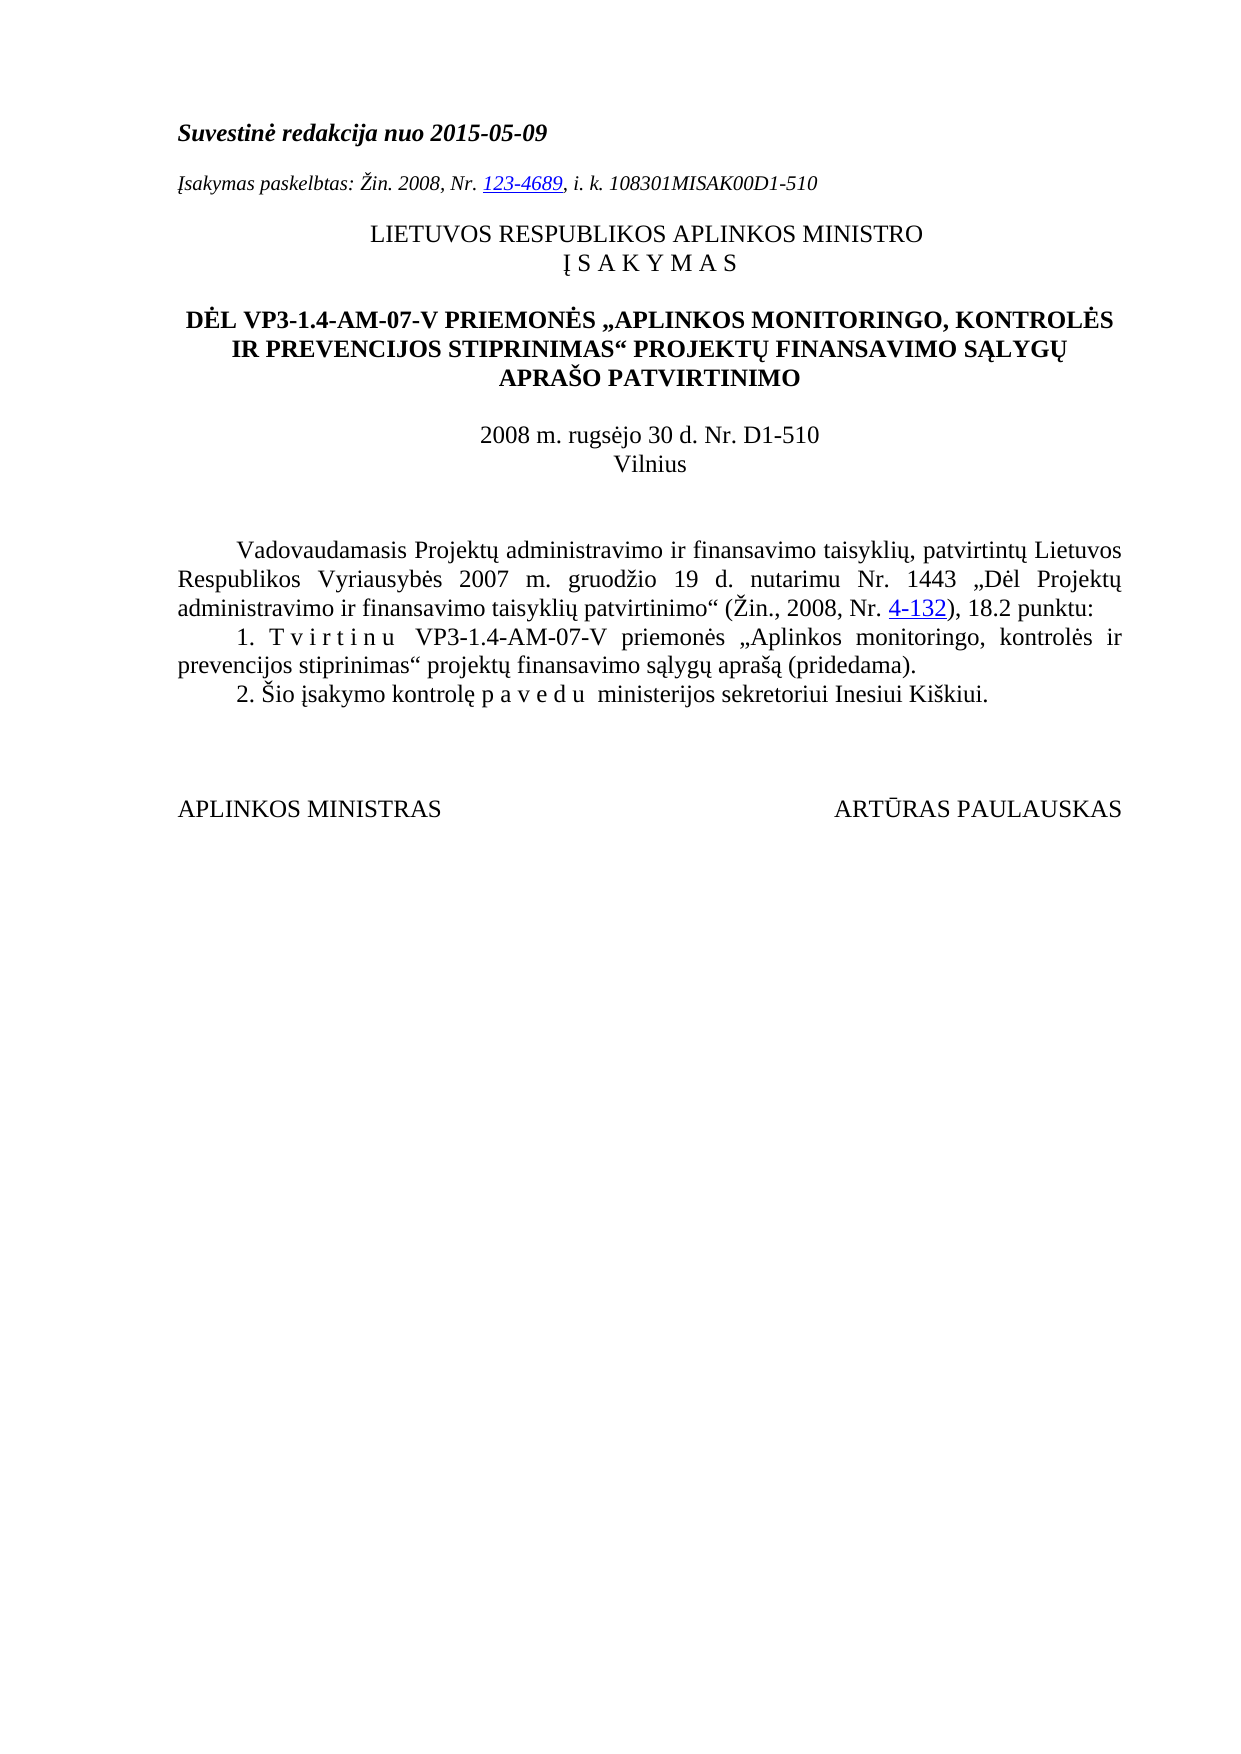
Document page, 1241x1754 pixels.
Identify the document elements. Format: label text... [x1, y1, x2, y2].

text 2. Šio įsakymo kontrolę pavedu ministerijos sekretoriui Inesiui Kiškiui. [177, 679, 1122, 708]
text DĖL VP3-1.4-AM-07-V PRIEMONĖS „APLINKOS MONITORINGO, KONTROLĖS IR PREVENCIJOS STIPRINIMAS“ PROJEKTŲ FINANSAVIMO SĄLYGŲ APRAŠO PATVIRTINIMO [177, 305, 1122, 392]
text Suvestinė redakcija nuo 2015-05-09 [177, 118, 1122, 147]
text Įsakymas paskelbtas: Žin. 2008, Nr. 123-4689, i. k. 108301MISAK00D1-510 [177, 171, 1122, 195]
text 1. Tvirtinu VP3-1.4-AM-07-V priemonės „Aplinkos monitoringo, kontrolės ir prevencijos stiprinimas“ projektų finansavimo sąlygų aprašą (pridedama). [177, 622, 1122, 679]
text ĮSAKYMAS [177, 248, 1122, 277]
text Vilnius [177, 449, 1122, 478]
text APLINKOS MINISTRAS ARTŪRAS PAULAUSKAS [177, 794, 1122, 823]
text Vadovaudamasis Projektų administravimo ir finansavimo taisyklių, patvirtintų Lietuvos Respublikos Vyriausybės 2007 m. gruodžio 19 d. nutarimu Nr. 1443 „Dėl Projektų administravimo ir finansavimo taisyklių patvirtinimo“ (Žin., 2008, Nr. 4-132), 18.2 punktu: [177, 535, 1122, 622]
text 2008 m. rugsėjo 30 d. Nr. D1-510 [177, 420, 1122, 449]
text LIETUVOS RESPUBLIKOS APLINKOS MINISTRO [177, 219, 1122, 248]
